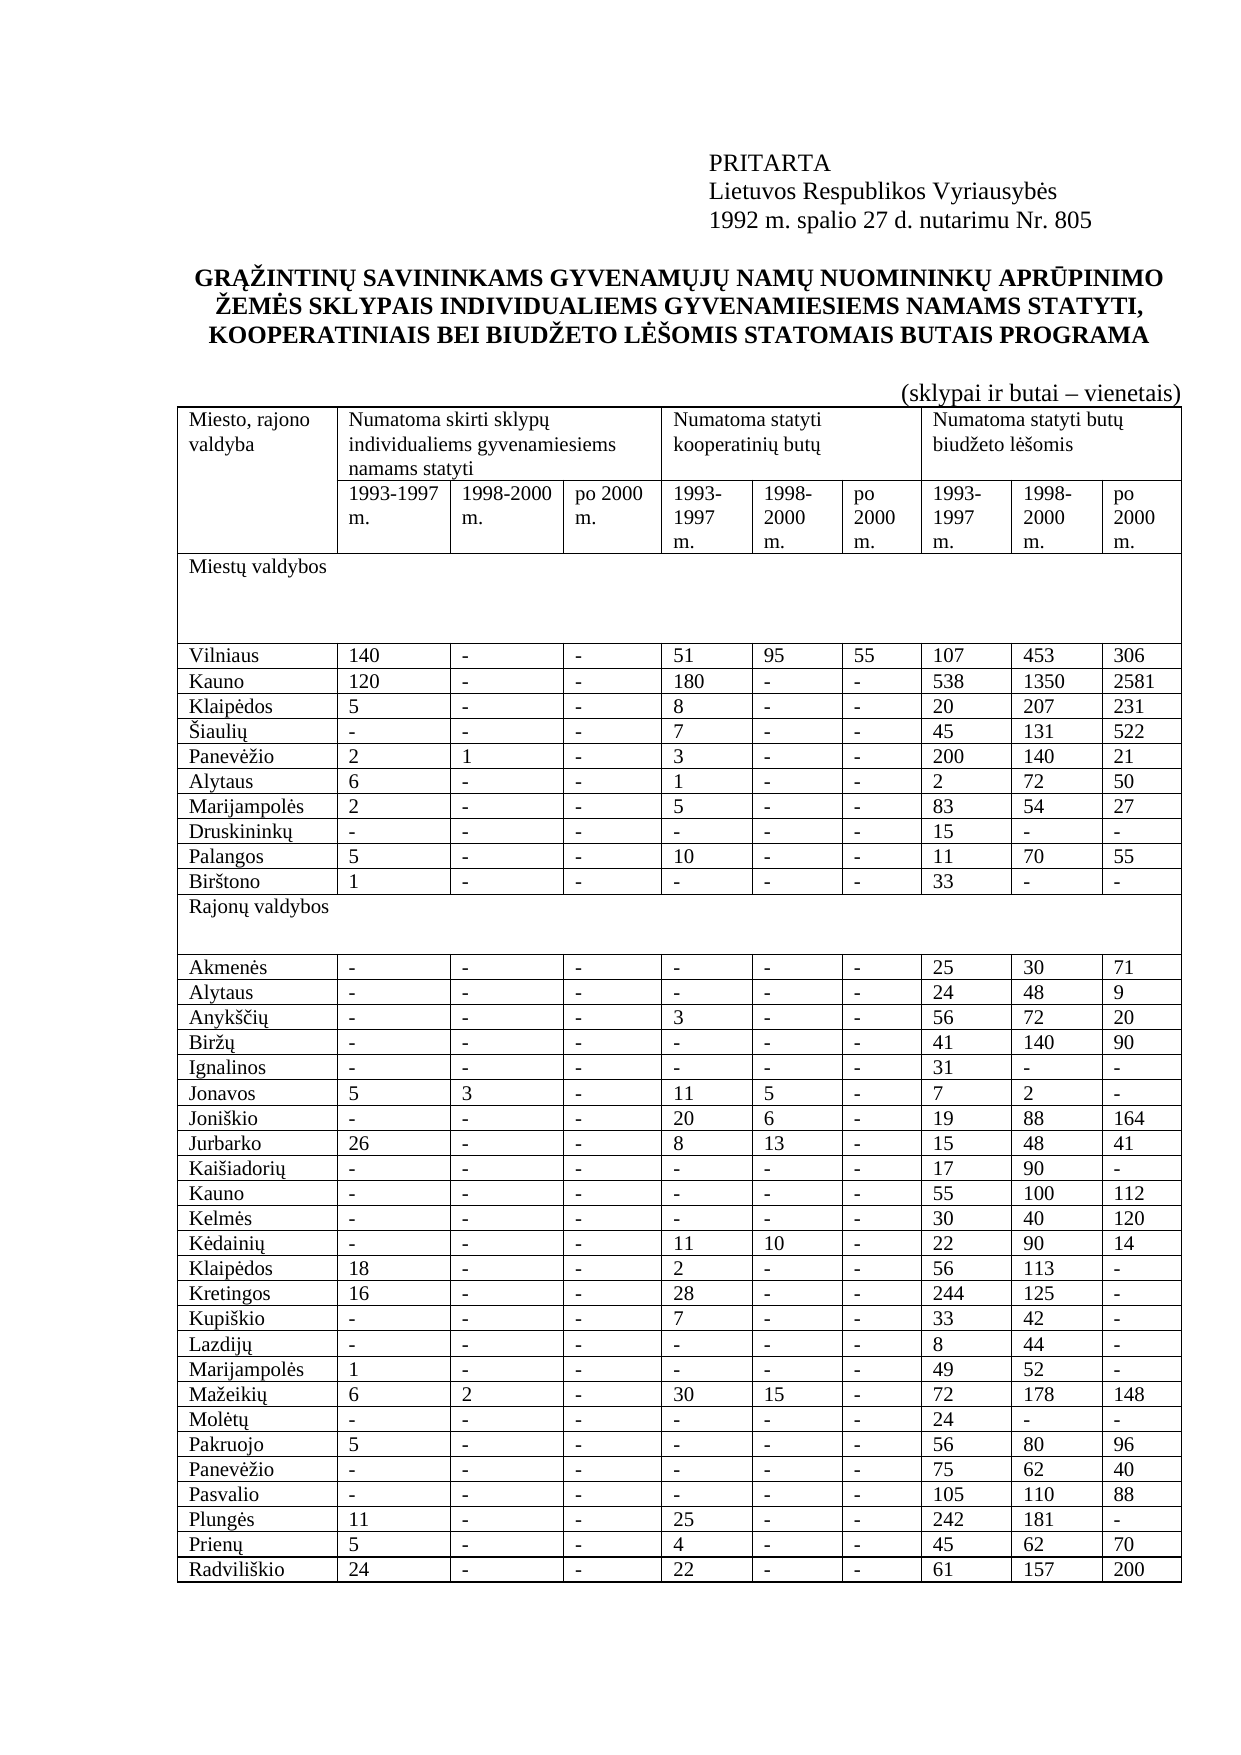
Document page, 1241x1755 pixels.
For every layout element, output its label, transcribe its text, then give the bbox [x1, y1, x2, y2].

table_cell - [564, 844, 661, 868]
table_cell 5 [338, 694, 450, 718]
table_cell 56 [922, 1432, 1011, 1456]
table_cell - [662, 1432, 752, 1456]
table_cell 8 [662, 1131, 752, 1155]
table_cell 45 [922, 719, 1011, 743]
table_cell 31 [922, 1055, 1011, 1079]
table_cell 453 [1012, 644, 1102, 667]
table_cell - [564, 1055, 661, 1079]
table_cell 110 [1012, 1482, 1102, 1506]
table_cell - [843, 1206, 921, 1230]
table_cell 522 [1103, 719, 1181, 743]
table_cell Rajonų valdybos [178, 895, 1181, 954]
table_cell 45 [922, 1532, 1011, 1556]
table_cell 62 [1012, 1532, 1102, 1556]
table_cell - [843, 955, 921, 979]
table_cell 7 [662, 719, 752, 743]
table_cell - [662, 869, 752, 893]
table_cell - [338, 1106, 450, 1129]
table_cell - [564, 1131, 661, 1155]
table_cell 1998-2000 m. [753, 481, 842, 553]
table_cell - [1012, 869, 1102, 893]
table_cell - [564, 1080, 661, 1104]
table_cell - [564, 719, 661, 743]
table_cell Akmenės [178, 955, 337, 979]
table_cell 306 [1103, 644, 1181, 667]
table_cell - [1103, 819, 1181, 843]
table_cell 140 [1012, 1030, 1102, 1054]
table_cell - [1103, 1306, 1181, 1330]
table_cell Joniškio [178, 1106, 337, 1129]
table_cell 1993-1997 m. [338, 481, 450, 553]
table_cell 83 [922, 794, 1011, 818]
table_cell - [451, 1106, 563, 1129]
table_cell - [451, 1457, 563, 1481]
table_cell 15 [753, 1382, 842, 1406]
table_cell - [564, 980, 661, 1004]
table_cell - [338, 980, 450, 1004]
table_cell - [564, 1532, 661, 1556]
text 1992 m. spalio 27 d. nutarimu Nr. 805 [177, 205, 1181, 234]
table_cell 2 [338, 794, 450, 818]
table_cell - [451, 1357, 563, 1381]
table_cell 49 [922, 1357, 1011, 1381]
table_cell - [1012, 1055, 1102, 1079]
table_cell - [843, 1030, 921, 1054]
table_cell - [564, 1106, 661, 1129]
table_cell - [843, 869, 921, 893]
table_cell - [753, 744, 842, 768]
table_cell - [451, 1407, 563, 1431]
table_cell 19 [922, 1106, 1011, 1129]
table_cell 107 [922, 644, 1011, 667]
table_cell Marijampolės [178, 1357, 337, 1381]
table_cell 148 [1103, 1382, 1181, 1406]
table_cell 26 [338, 1131, 450, 1155]
table_cell 30 [1012, 955, 1102, 979]
table_cell - [564, 1005, 661, 1029]
table_cell - [753, 1357, 842, 1381]
text PRITARTA [177, 148, 1181, 176]
table_cell 1 [338, 1357, 450, 1381]
table_cell 22 [662, 1558, 752, 1581]
table_cell 88 [1103, 1482, 1181, 1506]
table_cell - [564, 1030, 661, 1054]
table_cell 88 [1012, 1106, 1102, 1129]
table_cell - [451, 1055, 563, 1079]
table_cell 10 [662, 844, 752, 868]
table_cell 30 [922, 1206, 1011, 1230]
table_cell Kėdainių [178, 1231, 337, 1255]
table_cell - [753, 794, 842, 818]
table_cell 1993-1997 m. [922, 481, 1011, 553]
table_cell 112 [1103, 1181, 1181, 1205]
table_cell 3 [662, 744, 752, 768]
table_cell 27 [1103, 794, 1181, 818]
table_cell - [451, 980, 563, 1004]
table_cell Druskininkų [178, 819, 337, 843]
table_cell - [451, 1532, 563, 1556]
table_header Numatoma statyti butų biudžeto lėšomis [922, 408, 1181, 479]
table_cell 72 [1012, 1005, 1102, 1029]
table_cell - [451, 844, 563, 868]
table_cell - [564, 769, 661, 793]
table_cell - [338, 1055, 450, 1079]
table_cell Panevėžio [178, 1457, 337, 1481]
table_cell 40 [1103, 1457, 1181, 1481]
table_cell - [338, 1331, 450, 1356]
table_cell Plungės [178, 1507, 337, 1531]
table_cell Kretingos [178, 1281, 337, 1305]
table_cell 1 [662, 769, 752, 793]
table_cell 6 [753, 1106, 842, 1129]
table_cell - [564, 1231, 661, 1255]
table_cell 164 [1103, 1106, 1181, 1129]
table_cell - [753, 694, 842, 718]
table_cell 8 [662, 694, 752, 718]
table_cell 5 [338, 1432, 450, 1456]
table_cell 140 [338, 644, 450, 667]
table_cell - [338, 1181, 450, 1205]
table_cell 140 [1012, 744, 1102, 768]
table_cell 28 [662, 1281, 752, 1305]
table_cell Kauno [178, 1181, 337, 1205]
table_cell 1998-2000 m. [451, 481, 563, 553]
table_cell 72 [1012, 769, 1102, 793]
table_cell 41 [922, 1030, 1011, 1054]
table_cell - [338, 719, 450, 743]
table_cell Radviliškio [178, 1558, 337, 1581]
table_cell - [451, 955, 563, 979]
table_cell Lazdijų [178, 1331, 337, 1356]
table_cell 538 [922, 669, 1011, 693]
table_cell 96 [1103, 1432, 1181, 1456]
table_cell 244 [922, 1281, 1011, 1305]
table_cell 113 [1012, 1256, 1102, 1280]
table_cell 120 [338, 669, 450, 693]
table_cell - [564, 744, 661, 768]
table_cell - [662, 1181, 752, 1205]
table_cell - [753, 1306, 842, 1330]
table_cell - [843, 1457, 921, 1481]
table_cell - [564, 1457, 661, 1481]
table_cell - [564, 1357, 661, 1381]
table_cell - [843, 1407, 921, 1431]
table_cell Prienų [178, 1532, 337, 1556]
table_cell 62 [1012, 1457, 1102, 1481]
table_cell - [564, 1382, 661, 1406]
table_cell 6 [338, 1382, 450, 1406]
table_cell - [662, 980, 752, 1004]
table_cell 95 [753, 644, 842, 667]
table_cell - [564, 1331, 661, 1356]
table_cell - [1103, 1507, 1181, 1531]
table_cell po 2000 m. [564, 481, 661, 553]
table_cell - [1103, 1331, 1181, 1356]
table_cell - [564, 1256, 661, 1280]
table_cell 44 [1012, 1331, 1102, 1356]
table_cell - [843, 1532, 921, 1556]
table_cell - [753, 719, 842, 743]
table_cell Miestų valdybos [178, 554, 1181, 642]
table_cell - [564, 669, 661, 693]
table_cell 48 [1012, 980, 1102, 1004]
table_cell - [564, 1558, 661, 1581]
table_cell Klaipėdos [178, 694, 337, 718]
table_cell 2 [338, 744, 450, 768]
table_cell 55 [922, 1181, 1011, 1205]
table_cell Alytaus [178, 769, 337, 793]
table_cell Mažeikių [178, 1382, 337, 1406]
table_cell - [662, 819, 752, 843]
table_cell - [338, 819, 450, 843]
table_cell Kupiškio [178, 1306, 337, 1330]
table_cell - [753, 669, 842, 693]
table_cell - [451, 719, 563, 743]
table_cell 75 [922, 1457, 1011, 1481]
table_cell Pasvalio [178, 1482, 337, 1506]
table_cell 200 [1103, 1558, 1181, 1581]
table_cell 90 [1103, 1030, 1181, 1054]
table_cell 13 [753, 1131, 842, 1155]
table_cell Palangos [178, 844, 337, 868]
table_cell Kauno [178, 669, 337, 693]
table_cell - [753, 1532, 842, 1556]
table_cell 14 [1103, 1231, 1181, 1255]
table_cell 1 [451, 744, 563, 768]
table_cell - [1103, 1357, 1181, 1381]
table_cell 33 [922, 869, 1011, 893]
table_cell - [451, 1231, 563, 1255]
table_cell - [338, 1206, 450, 1230]
table_cell - [1103, 1156, 1181, 1180]
table_cell 2 [662, 1256, 752, 1280]
table_cell - [1103, 1256, 1181, 1280]
table_header Numatoma statyti kooperatinių butų [662, 408, 921, 479]
table_cell 11 [662, 1231, 752, 1255]
table_cell - [451, 644, 563, 667]
table_cell - [753, 1558, 842, 1581]
table_cell 51 [662, 644, 752, 667]
table_cell - [843, 669, 921, 693]
table_cell 30 [662, 1382, 752, 1406]
table_cell - [1012, 819, 1102, 843]
table_cell 1350 [1012, 669, 1102, 693]
table_cell 9 [1103, 980, 1181, 1004]
table_cell - [662, 1156, 752, 1180]
table_cell - [843, 769, 921, 793]
table_cell - [843, 819, 921, 843]
table_cell - [451, 669, 563, 693]
table_cell 55 [843, 644, 921, 667]
table_cell - [843, 1306, 921, 1330]
table_cell - [753, 955, 842, 979]
table_cell - [843, 744, 921, 768]
table_cell - [1103, 1055, 1181, 1079]
table_cell - [451, 1181, 563, 1205]
table_cell - [564, 794, 661, 818]
table_cell 40 [1012, 1206, 1102, 1230]
table_cell - [1103, 1080, 1181, 1104]
table_cell Birštono [178, 869, 337, 893]
table_cell 25 [662, 1507, 752, 1531]
table_cell - [662, 1030, 752, 1054]
table_cell 55 [1103, 844, 1181, 868]
table_cell - [451, 694, 563, 718]
table_cell 157 [1012, 1558, 1102, 1581]
table_cell - [753, 1457, 842, 1481]
table_cell 5 [338, 844, 450, 868]
table_cell - [843, 1055, 921, 1079]
table_cell po 2000 m. [843, 481, 921, 553]
table_cell 8 [922, 1331, 1011, 1356]
table_cell - [451, 1558, 563, 1581]
table_cell - [843, 1106, 921, 1129]
table_cell Klaipėdos [178, 1256, 337, 1280]
table_cell - [338, 1407, 450, 1431]
table_cell 50 [1103, 769, 1181, 793]
table_cell - [843, 1507, 921, 1531]
table_cell - [564, 1156, 661, 1180]
table_cell - [564, 1432, 661, 1456]
table_cell 2 [451, 1382, 563, 1406]
table_cell 2 [1012, 1080, 1102, 1104]
table_cell Jurbarko [178, 1131, 337, 1155]
table_cell - [338, 1457, 450, 1481]
table_cell - [753, 980, 842, 1004]
table_cell - [451, 1005, 563, 1029]
table_cell - [1103, 869, 1181, 893]
table_cell 242 [922, 1507, 1011, 1531]
table_cell po 2000 m. [1103, 481, 1181, 553]
table_cell - [662, 955, 752, 979]
table_cell - [662, 1357, 752, 1381]
table_cell - [843, 1382, 921, 1406]
table_cell Anykščių [178, 1005, 337, 1029]
table_cell 20 [1103, 1005, 1181, 1029]
table_cell 72 [922, 1382, 1011, 1406]
text Lietuvos Respublikos Vyriausybės [177, 176, 1181, 205]
table_cell 6 [338, 769, 450, 793]
table_cell - [662, 1407, 752, 1431]
table_cell - [564, 955, 661, 979]
table_cell 10 [753, 1231, 842, 1255]
table_cell 24 [338, 1558, 450, 1581]
table_cell 25 [922, 955, 1011, 979]
table_cell 200 [922, 744, 1011, 768]
table_cell - [843, 719, 921, 743]
table_cell 120 [1103, 1206, 1181, 1230]
table_cell 2581 [1103, 669, 1181, 693]
table_cell - [753, 1507, 842, 1531]
table_cell - [843, 980, 921, 1004]
table_cell 17 [922, 1156, 1011, 1180]
table_cell 56 [922, 1256, 1011, 1280]
table_cell 231 [1103, 694, 1181, 718]
table_cell 105 [922, 1482, 1011, 1506]
table_cell - [564, 1281, 661, 1305]
table_cell - [451, 1131, 563, 1155]
table_cell 5 [338, 1532, 450, 1556]
table_cell - [564, 694, 661, 718]
table_cell - [451, 1482, 563, 1506]
table_cell 5 [338, 1080, 450, 1104]
table_cell 2 [922, 769, 1011, 793]
table_cell 11 [662, 1080, 752, 1104]
table_cell 80 [1012, 1432, 1102, 1456]
table_cell 24 [922, 980, 1011, 1004]
table_cell Kaišiadorių [178, 1156, 337, 1180]
table_cell - [564, 819, 661, 843]
table_cell 24 [922, 1407, 1011, 1431]
table_cell - [843, 1558, 921, 1581]
table_cell Šiaulių [178, 719, 337, 743]
table_cell 16 [338, 1281, 450, 1305]
table_cell - [338, 1005, 450, 1029]
table_cell - [843, 1432, 921, 1456]
table_cell 90 [1012, 1156, 1102, 1180]
table_cell - [753, 1331, 842, 1356]
table_cell 3 [662, 1005, 752, 1029]
text (sklypai ir butai – vienetais) [177, 378, 1181, 406]
table_cell - [662, 1482, 752, 1506]
table_cell - [451, 1030, 563, 1054]
table_header Miesto, rajono valdyba [178, 408, 337, 553]
table_cell 70 [1012, 844, 1102, 868]
table_cell - [843, 844, 921, 868]
table_cell - [564, 1206, 661, 1230]
table_cell 7 [662, 1306, 752, 1330]
table_cell - [451, 1156, 563, 1180]
table_cell - [753, 1256, 842, 1280]
table_cell - [564, 1482, 661, 1506]
table_cell 56 [922, 1005, 1011, 1029]
table_cell - [451, 819, 563, 843]
table_cell - [753, 819, 842, 843]
table_cell 33 [922, 1306, 1011, 1330]
table_cell - [451, 1507, 563, 1531]
table_cell 4 [662, 1532, 752, 1556]
table_cell - [843, 1005, 921, 1029]
table_cell - [451, 1331, 563, 1356]
table_cell 22 [922, 1231, 1011, 1255]
table_cell 11 [338, 1507, 450, 1531]
table_cell Vilniaus [178, 644, 337, 667]
table_header Numatoma skirti sklypų individualiems gyvenamiesiems namams statyti [338, 408, 661, 479]
table_cell 42 [1012, 1306, 1102, 1330]
table_cell - [843, 1080, 921, 1104]
table_cell Panevėžio [178, 744, 337, 768]
table_cell - [451, 769, 563, 793]
table_cell - [451, 1432, 563, 1456]
table_cell - [753, 1156, 842, 1180]
table_cell - [753, 1005, 842, 1029]
table_cell - [753, 1206, 842, 1230]
table_cell - [1012, 1407, 1102, 1431]
table_cell - [451, 869, 563, 893]
table_cell - [338, 1030, 450, 1054]
table_cell - [564, 1181, 661, 1205]
table_cell - [753, 1482, 842, 1506]
table_cell 180 [662, 669, 752, 693]
table_cell - [843, 1231, 921, 1255]
table_cell - [843, 1331, 921, 1356]
table_cell - [753, 1281, 842, 1305]
table_cell 3 [451, 1080, 563, 1104]
table_cell - [451, 1206, 563, 1230]
table_cell - [451, 794, 563, 818]
table_cell 100 [1012, 1181, 1102, 1205]
table_cell Kelmės [178, 1206, 337, 1230]
table_cell - [662, 1331, 752, 1356]
table_cell - [843, 1131, 921, 1155]
table_cell - [1103, 1281, 1181, 1305]
table_cell 1 [338, 869, 450, 893]
table_cell - [753, 869, 842, 893]
table_cell 5 [753, 1080, 842, 1104]
table_cell 48 [1012, 1131, 1102, 1155]
table_cell 20 [922, 694, 1011, 718]
table_cell - [451, 1281, 563, 1305]
table_cell Marijampolės [178, 794, 337, 818]
table_cell - [1103, 1407, 1181, 1431]
table_cell - [843, 794, 921, 818]
table_cell - [338, 955, 450, 979]
table_cell Pakruojo [178, 1432, 337, 1456]
table_cell Biržų [178, 1030, 337, 1054]
table_cell - [662, 1055, 752, 1079]
table_cell - [338, 1231, 450, 1255]
table_cell - [338, 1156, 450, 1180]
table_cell - [564, 1407, 661, 1431]
table_cell 178 [1012, 1382, 1102, 1406]
table_cell - [753, 1432, 842, 1456]
table_cell 207 [1012, 694, 1102, 718]
table_cell - [843, 1281, 921, 1305]
table_cell - [451, 1256, 563, 1280]
table_cell 131 [1012, 719, 1102, 743]
table_cell Jonavos [178, 1080, 337, 1104]
table_cell 52 [1012, 1357, 1102, 1381]
table_cell - [753, 1055, 842, 1079]
table_cell - [564, 1306, 661, 1330]
table_cell 7 [922, 1080, 1011, 1104]
table_cell 54 [1012, 794, 1102, 818]
table_cell - [843, 1181, 921, 1205]
table_cell 71 [1103, 955, 1181, 979]
table_cell 125 [1012, 1281, 1102, 1305]
table_cell 1998-2000 m. [1012, 481, 1102, 553]
table_cell - [843, 1357, 921, 1381]
table_cell - [564, 1507, 661, 1531]
table_cell - [564, 869, 661, 893]
table_cell - [753, 1030, 842, 1054]
table_cell 18 [338, 1256, 450, 1280]
table_cell - [843, 694, 921, 718]
table_cell 5 [662, 794, 752, 818]
table_cell - [753, 844, 842, 868]
table_cell - [843, 1156, 921, 1180]
table_cell 70 [1103, 1532, 1181, 1556]
table_cell - [564, 644, 661, 667]
table_cell - [843, 1256, 921, 1280]
table_cell - [662, 1206, 752, 1230]
table_cell Ignalinos [178, 1055, 337, 1079]
table_cell Alytaus [178, 980, 337, 1004]
table_cell - [662, 1457, 752, 1481]
table_cell 21 [1103, 744, 1181, 768]
table_cell 15 [922, 1131, 1011, 1155]
table_cell 90 [1012, 1231, 1102, 1255]
table_cell - [338, 1482, 450, 1506]
table_cell - [338, 1306, 450, 1330]
table_cell - [753, 1181, 842, 1205]
table_cell 181 [1012, 1507, 1102, 1531]
table_cell Molėtų [178, 1407, 337, 1431]
table_cell 1993-1997 m. [662, 481, 752, 553]
table_cell 11 [922, 844, 1011, 868]
table_cell - [843, 1482, 921, 1506]
table_cell - [753, 769, 842, 793]
table_cell 20 [662, 1106, 752, 1129]
table_cell 61 [922, 1558, 1011, 1581]
table_cell - [753, 1407, 842, 1431]
table_cell 41 [1103, 1131, 1181, 1155]
text Grąžintinų savininkams gyvenamųjų namų nuomininkų aprūpinimo žemės sklypais individualiems gyvenamiesiems namams statyti, kooperatiniais bei biudžeto lėšomis statomais butais programa [177, 263, 1181, 349]
table_cell - [451, 1306, 563, 1330]
table_cell 15 [922, 819, 1011, 843]
